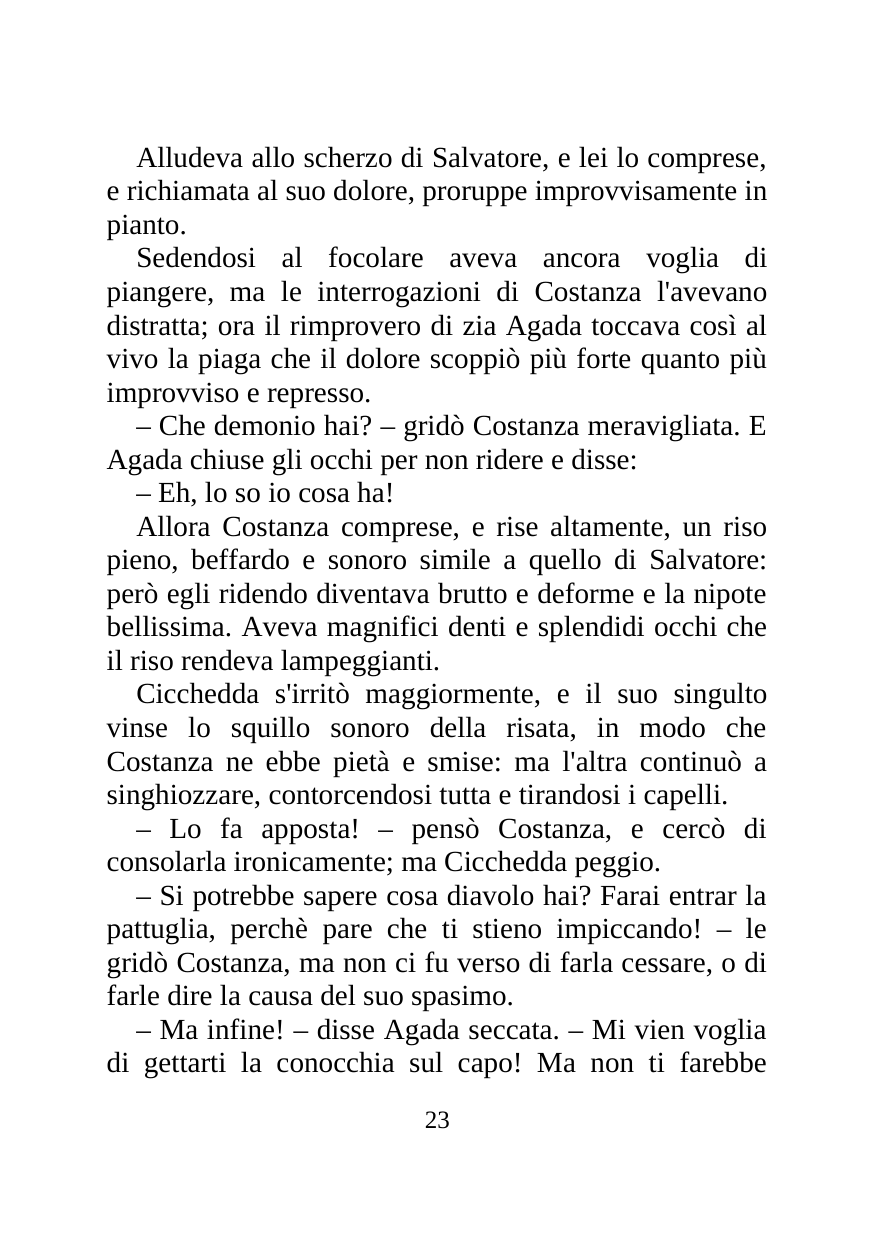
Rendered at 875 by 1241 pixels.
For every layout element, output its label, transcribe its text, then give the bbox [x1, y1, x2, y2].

text Alludeva allo scherzo di Salvatore, e lei lo comprese, e richiamata al suo dolore, proruppe improvvisamente in pianto. [106, 140, 768, 241]
text – Si potrebbe sapere cosa diavolo hai? Farai entrar la pattuglia, perchè pare che ti stieno impiccando! – le gridò Costanza, ma non ci fu verso di farla cessare, o di farle dire la causa del suo spasimo. [106, 878, 768, 1012]
text Cicchedda s'irritò maggiormente, e il suo singulto vinse lo squillo sonoro della risata, in modo che Costanza ne ebbe pietà e smise: ma l'altra continuò a singhiozzare, contorcendosi tutta e tirandosi i capelli. [106, 677, 768, 811]
text – Che demonio hai? – gridò Costanza meravigliata. E Agada chiuse gli occhi per non ridere e disse: [106, 408, 768, 475]
text Sedendosi al focolare aveva ancora voglia di piangere, ma le interrogazioni di Costanza l'avevano distratta; ora il rimprovero di zia Agada toccava così al vivo la piaga che il dolore scoppiò più forte quanto più improvviso e represso. [106, 241, 768, 408]
text – Lo fa apposta! – pensò Costanza, e cercò di consolarla ironicamente; ma Cicchedda peggio. [106, 811, 768, 878]
text – Eh, lo so io cosa ha! [106, 475, 768, 509]
text Allora Costanza comprese, e rise altamente, un riso pieno, beffardo e sonoro simile a quello di Salvatore: però egli ridendo diventava brutto e deforme e la nipote bellissima. Aveva magnifici denti e splendidi occhi che il riso rendeva lampeggianti. [106, 509, 768, 677]
text – Ma infine! – disse Agada seccata. – Mi vien voglia di gettarti la conocchia sul capo! Ma non ti farebbe [106, 1012, 768, 1079]
